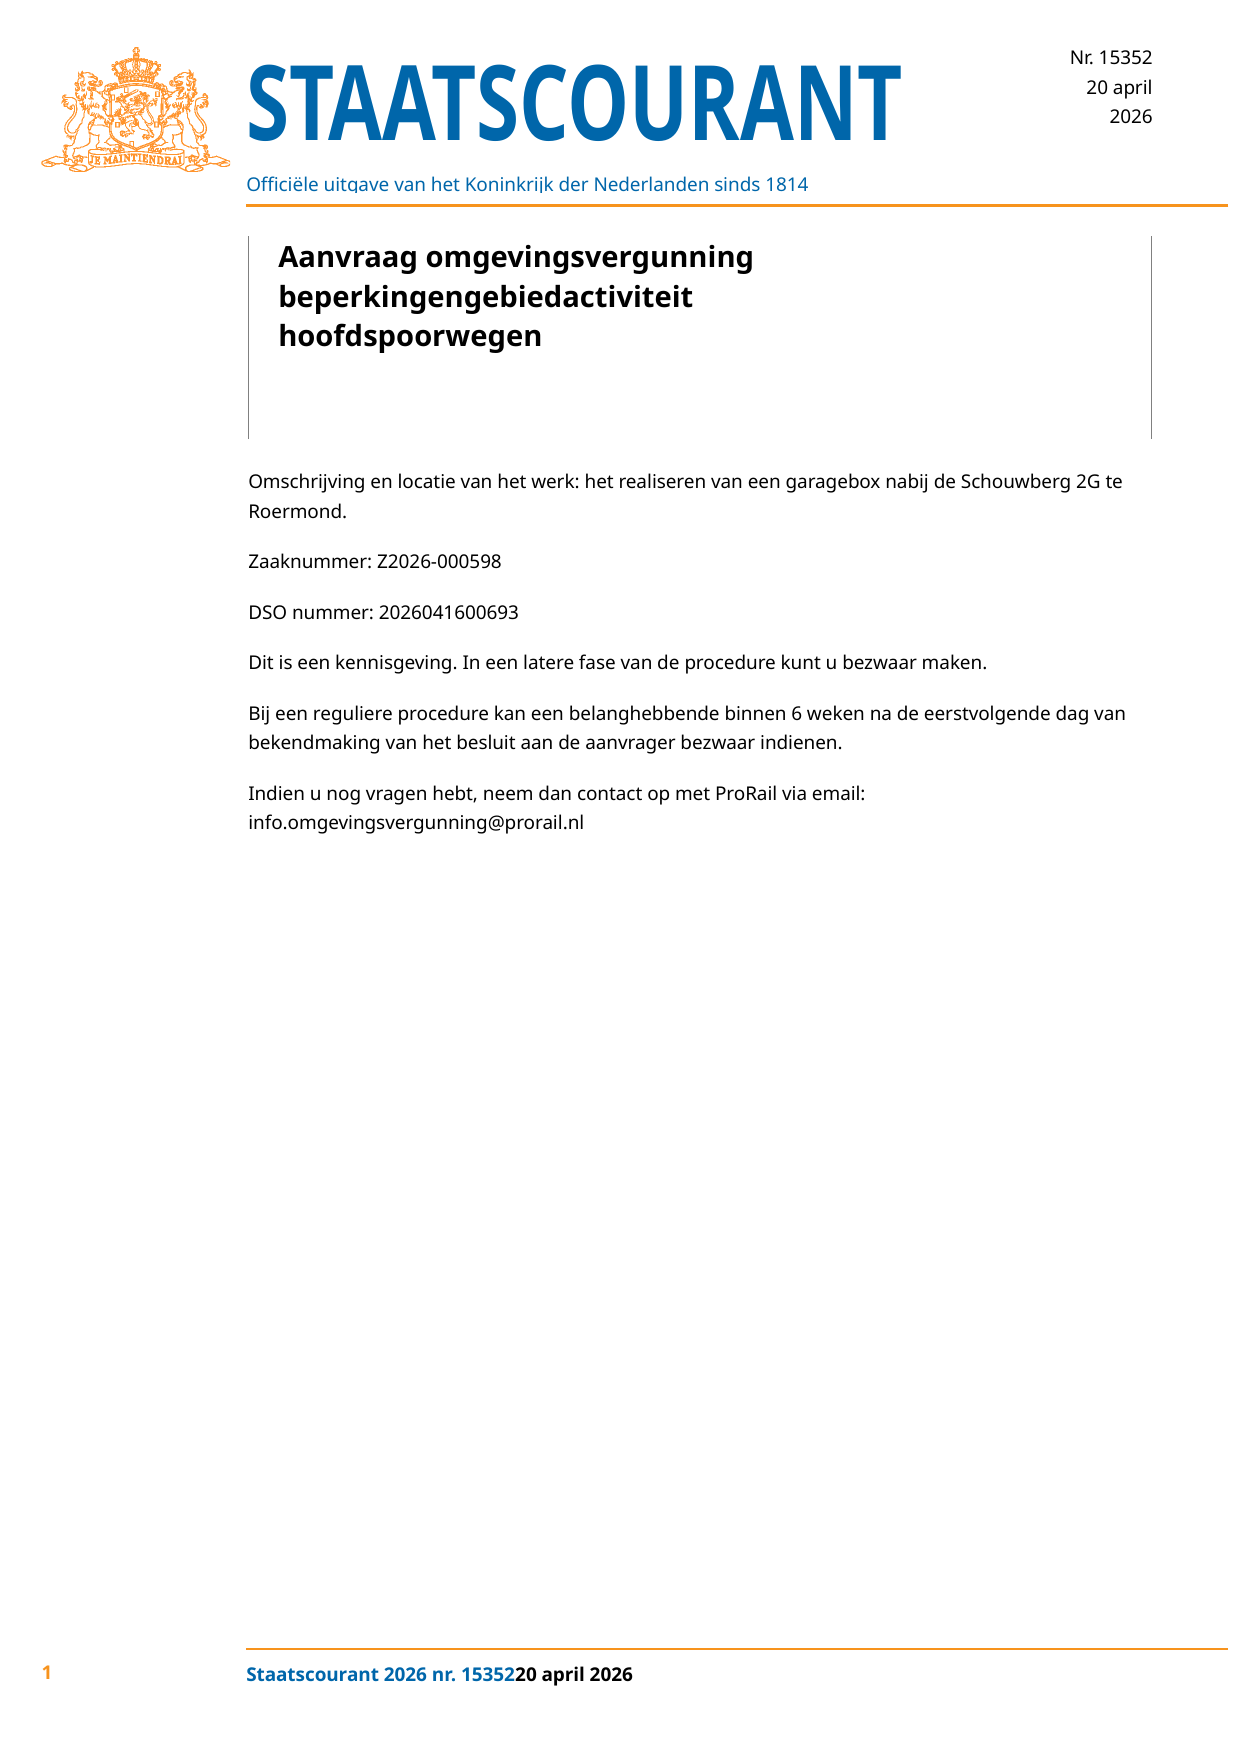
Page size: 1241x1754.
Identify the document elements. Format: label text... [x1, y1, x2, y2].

table_header Aanvraag omgevingsvergunning beperkingengebiedactiviteit hoofdspoorwegen [249, 236, 850, 439]
text Zaaknummer: Z2026-000598 [248, 549, 1152, 574]
table_header [850, 236, 912, 413]
text DSO nummer: 2026041600693 [248, 599, 1152, 625]
text Bij een reguliere procedure kan een belanghebbende binnen 6 weken na de eerstvolgende dag van bekendmaking van het besluit aan de aanvrager bezwaar indienen. [248, 700, 1152, 755]
table_header [1090, 236, 1151, 413]
picture [912, 236, 1090, 414]
picture [41, 47, 231, 172]
text Omschrijving en locatie van het werk: het realiseren van een garagebox nabij de Schouwberg 2G te Roermond. [248, 469, 1152, 524]
text Dit is een kennisgeving. In een latere fase van de procedure kunt u bezwaar maken. [248, 649, 1152, 675]
text Indien u nog vragen hebt, neem dan contact op met ProRail via email: info.omgevingsvergunning@prorail.nl [248, 780, 1152, 835]
table_header [850, 414, 1151, 439]
